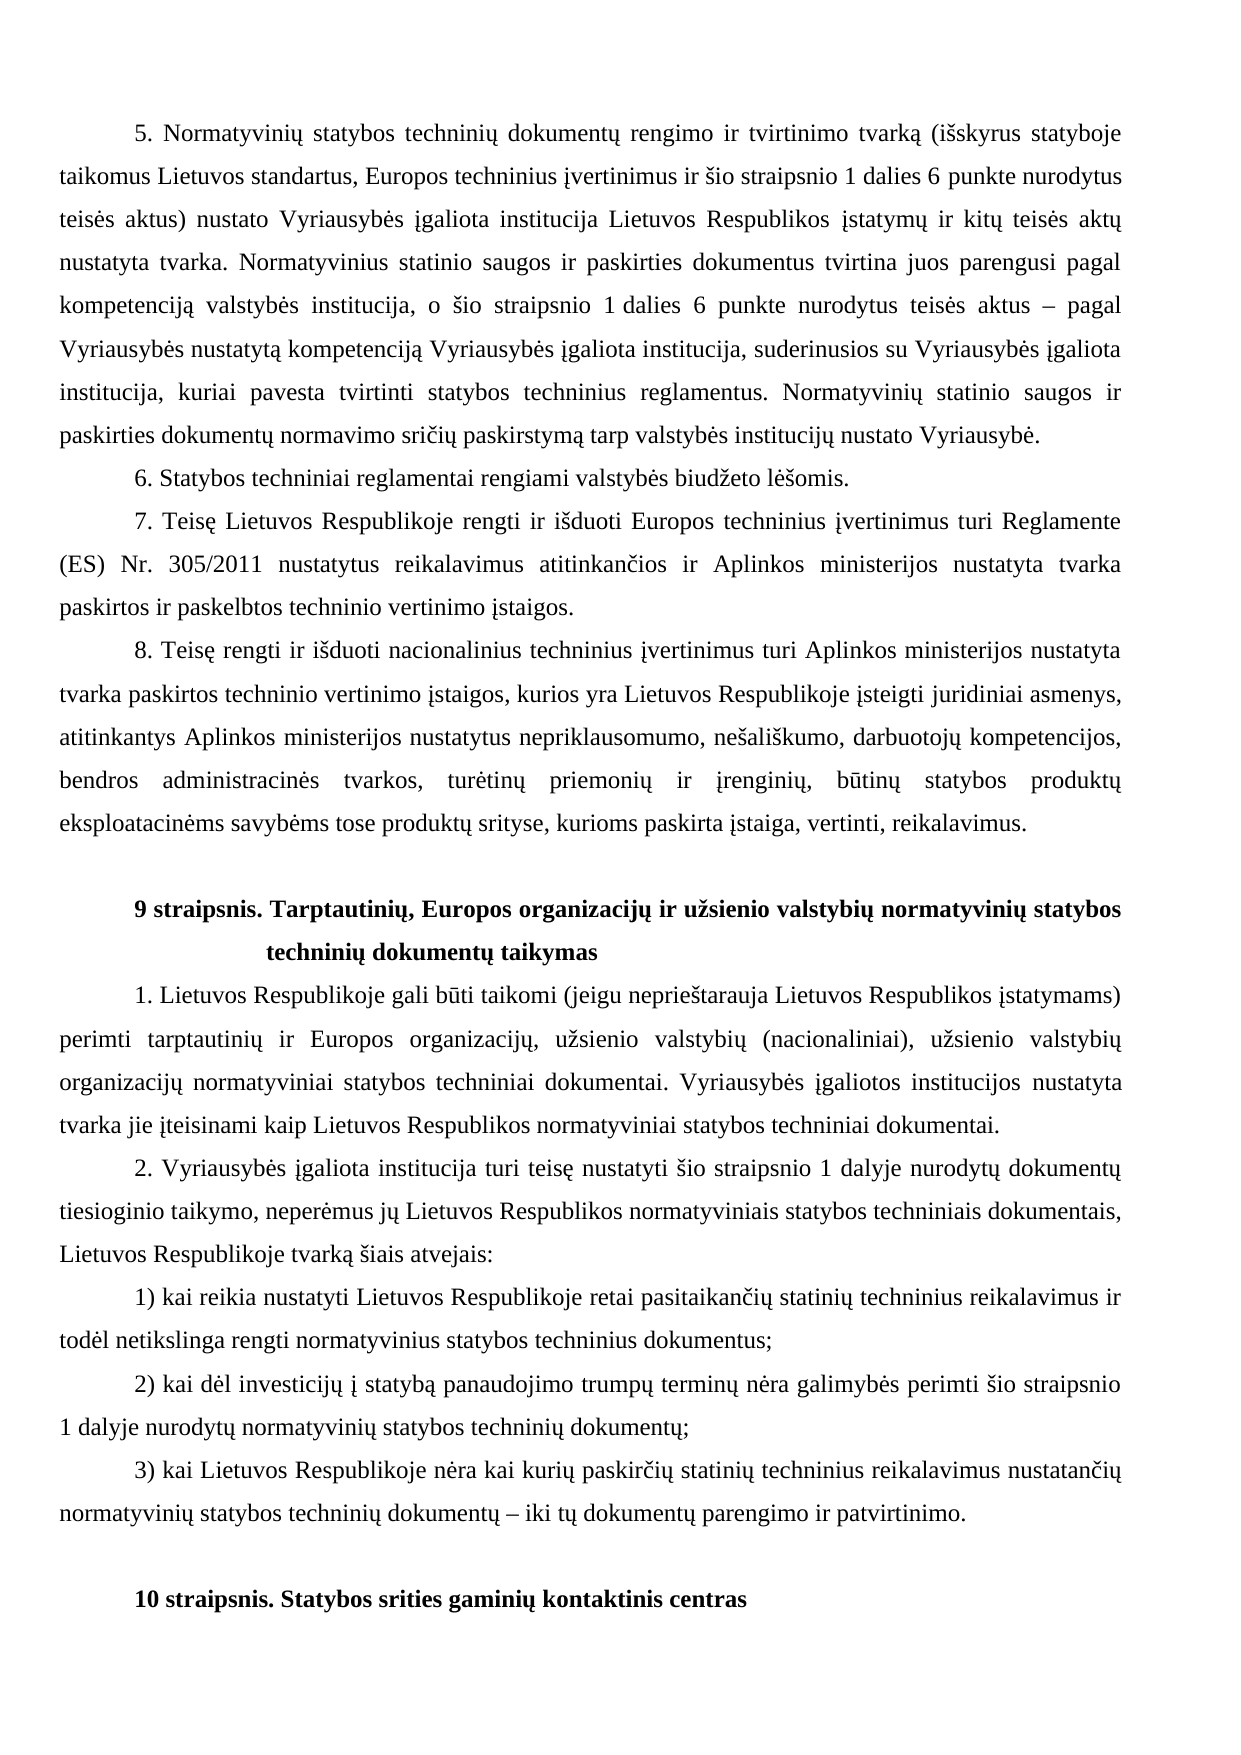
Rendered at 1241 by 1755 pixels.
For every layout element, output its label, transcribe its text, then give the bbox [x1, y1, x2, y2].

text 10 straipsnis. Statybos srities gaminių kontaktinis centras [59, 1584, 1122, 1613]
text 2. Vyriausybės įgaliota institucija turi teisę nustatyti šio straipsnio 1 dalyje nurodytų dokumentų tiesioginio taikymo, neperėmus jų Lietuvos Respublikos normatyviniais statybos techniniais dokumentais, Lietuvos Respublikoje tvarką šiais atvejais: [59, 1153, 1122, 1268]
text 5. Normatyvinių statybos techninių dokumentų rengimo ir tvirtinimo tvarką (išskyrus statyboje taikomus Lietuvos standartus, Europos techninius įvertinimus ir šio straipsnio 1 dalies 6 punkte nurodytus teisės aktus) nustato Vyriausybės įgaliota institucija Lietuvos Respublikos įstatymų ir kitų teisės aktų nustatyta tvarka. Normatyvinius statinio saugos ir paskirties dokumentus tvirtina juos parengusi pagal kompetenciją valstybės institucija, o šio straipsnio 1 dalies 6 punkte nurodytus teisės aktus – pagal Vyriausybės nustatytą kompetenciją Vyriausybės įgaliota institucija, suderinusios su Vyriausybės įgaliota institucija, kuriai pavesta tvirtinti statybos techninius reglamentus. Normatyvinių statinio saugos ir paskirties dokumentų normavimo sričių paskirstymą tarp valstybės institucijų nustato Vyriausybė. [59, 118, 1122, 449]
text 9 straipsnis. Tarptautinių, Europos organizacijų ir užsienio valstybių normatyvinių statybos techninių dokumentų taikymas [134, 894, 1122, 966]
text 1. Lietuvos Respublikoje gali būti taikomi (jeigu neprieštarauja Lietuvos Respublikos įstatymams) perimti tarptautinių ir Europos organizacijų, užsienio valstybių (nacionaliniai), užsienio valstybių organizacijų normatyviniai statybos techniniai dokumentai. Vyriausybės įgaliotos institucijos nustatyta tvarka jie įteisinami kaip Lietuvos Respublikos normatyviniai statybos techniniai dokumentai. [59, 981, 1122, 1139]
text 7. Teisę Lietuvos Respublikoje rengti ir išduoti Europos techninius įvertinimus turi Reglamente (ES) Nr. 305/2011 nustatytus reikalavimus atitinkančios ir Aplinkos ministerijos nustatyta tvarka paskirtos ir paskelbtos techninio vertinimo įstaigos. [59, 506, 1122, 621]
text 3) kai Lietuvos Respublikoje nėra kai kurių paskirčių statinių techninius reikalavimus nustatančių normatyvinių statybos techninių dokumentų – iki tų dokumentų parengimo ir patvirtinimo. [59, 1455, 1122, 1527]
text 1) kai reikia nustatyti Lietuvos Respublikoje retai pasitaikančių statinių techninius reikalavimus ir todėl netikslinga rengti normatyvinius statybos techninius dokumentus; [59, 1282, 1122, 1354]
text 8. Teisę rengti ir išduoti nacionalinius techninius įvertinimus turi Aplinkos ministerijos nustatyta tvarka paskirtos techninio vertinimo įstaigos, kurios yra Lietuvos Respublikoje įsteigti juridiniai asmenys, atitinkantys Aplinkos ministerijos nustatytus nepriklausomumo, nešališkumo, darbuotojų kompetencijos, bendros administracinės tvarkos, turėtinų priemonių ir įrenginių, būtinų statybos produktų eksploatacinėms savybėms tose produktų srityse, kurioms paskirta įstaiga, vertinti, reikalavimus. [59, 636, 1122, 837]
text 2) kai dėl investicijų į statybą panaudojimo trumpų terminų nėra galimybės perimti šio straipsnio 1 dalyje nurodytų normatyvinių statybos techninių dokumentų; [59, 1369, 1122, 1441]
text 6. Statybos techniniai reglamentai rengiami valstybės biudžeto lėšomis. [59, 463, 1122, 492]
